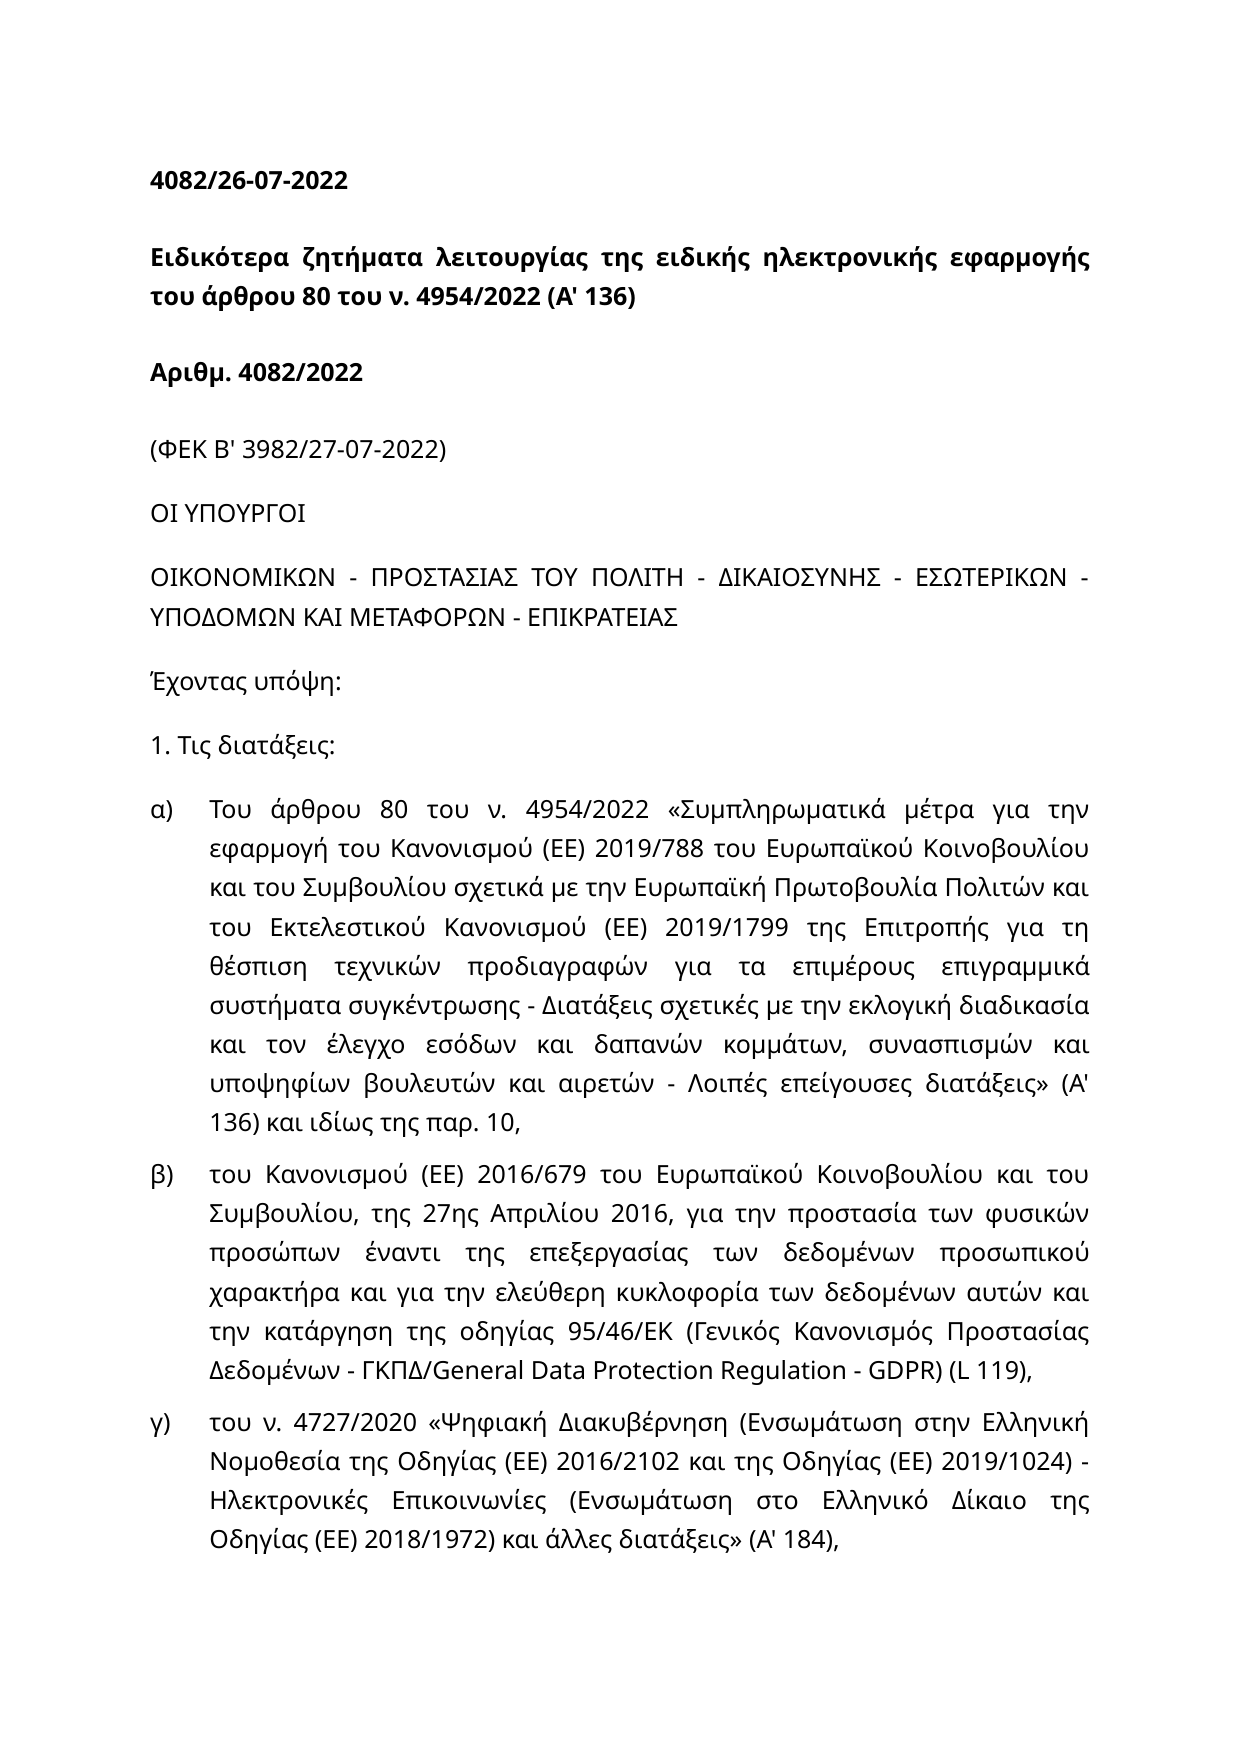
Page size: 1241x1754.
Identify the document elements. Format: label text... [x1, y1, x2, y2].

list β) του Κανονισμού (ΕΕ) 2016/679 του Ευρωπαϊκού Κοινοβουλίου και του Συμβουλίου, της 27ης Απριλίου 2016, για την προστασία των φυσικών προσώπων έναντι της επεξεργασίας των δεδομένων προσωπικού χαρακτήρα και για την ελεύθερη κυκλοφορία των δεδομένων αυτών και την κατάργηση της οδηγίας 95/46/ΕΚ (Γενικός Κανονισμός Προστασίας Δεδομένων - ΓΚΠΔ/General Data Protection Regulation - GDPR) (L 119), [150, 1157, 1090, 1387]
text ΟΙ ΥΠΟΥΡΓΟΙ [150, 496, 1090, 530]
title Αριθμ. 4082/2022 [150, 355, 1090, 389]
text 1. Τις διατάξεις: [150, 727, 1090, 762]
text Έχοντας υπόψη: [150, 663, 1090, 697]
list γ) του ν. 4727/2020 «Ψηφιακή Διακυβέρνηση (Ενσωμάτωση στην Ελληνική Νομοθεσία της Οδηγίας (ΕΕ) 2016/2102 και της Οδηγίας (ΕΕ) 2019/1024) - Ηλεκτρονικές Επικοινωνίες (Ενσωμάτωση στο Ελληνικό Δίκαιο της Οδηγίας (ΕΕ) 2018/1972) και άλλες διατάξεις» (Α' 184), [150, 1404, 1090, 1556]
text (ΦΕΚ Β' 3982/27-07-2022) [150, 432, 1090, 466]
title Ειδικότερα ζητήματα λειτουργίας της ειδικής ηλεκτρονικής εφαρμογής του άρθρου 80 του ν. 4954/2022 (Α' 136) [150, 239, 1090, 312]
title 4082/26-07-2022 [150, 162, 1090, 197]
text ΟΙΚΟΝΟΜΙΚΩΝ - ΠΡΟΣΤΑΣΙΑΣ ΤΟΥ ΠΟΛΙΤΗ - ΔΙΚΑΙΟΣΥΝΗΣ - ΕΣΩΤΕΡΙΚΩΝ - ΥΠΟΔΟΜΩΝ ΚΑΙ ΜΕΤΑΦΟΡΩΝ - ΕΠΙΚΡΑΤΕΙΑΣ [150, 560, 1090, 633]
list α) Του άρθρου 80 του ν. 4954/2022 «Συμπληρωματικά μέτρα για την εφαρμογή του Κανονισμού (ΕΕ) 2019/788 του Ευρωπαϊκού Κοινοβουλίου και του Συμβουλίου σχετικά με την Ευρωπαϊκή Πρωτοβουλία Πολιτών και του Εκτελεστικού Κανονισμού (ΕΕ) 2019/1799 της Επιτροπής για τη θέσπιση τεχνικών προδιαγραφών για τα επιμέρους επιγραμμικά συστήματα συγκέντρωσης - Διατάξεις σχετικές με την εκλογική διαδικασία και τον έλεγχο εσόδων και δαπανών κομμάτων, συνασπισμών και υποψηφίων βουλευτών και αιρετών - Λοιπές επείγουσες διατάξεις» (Α' 136) και ιδίως της παρ. 10, [150, 792, 1090, 1139]
